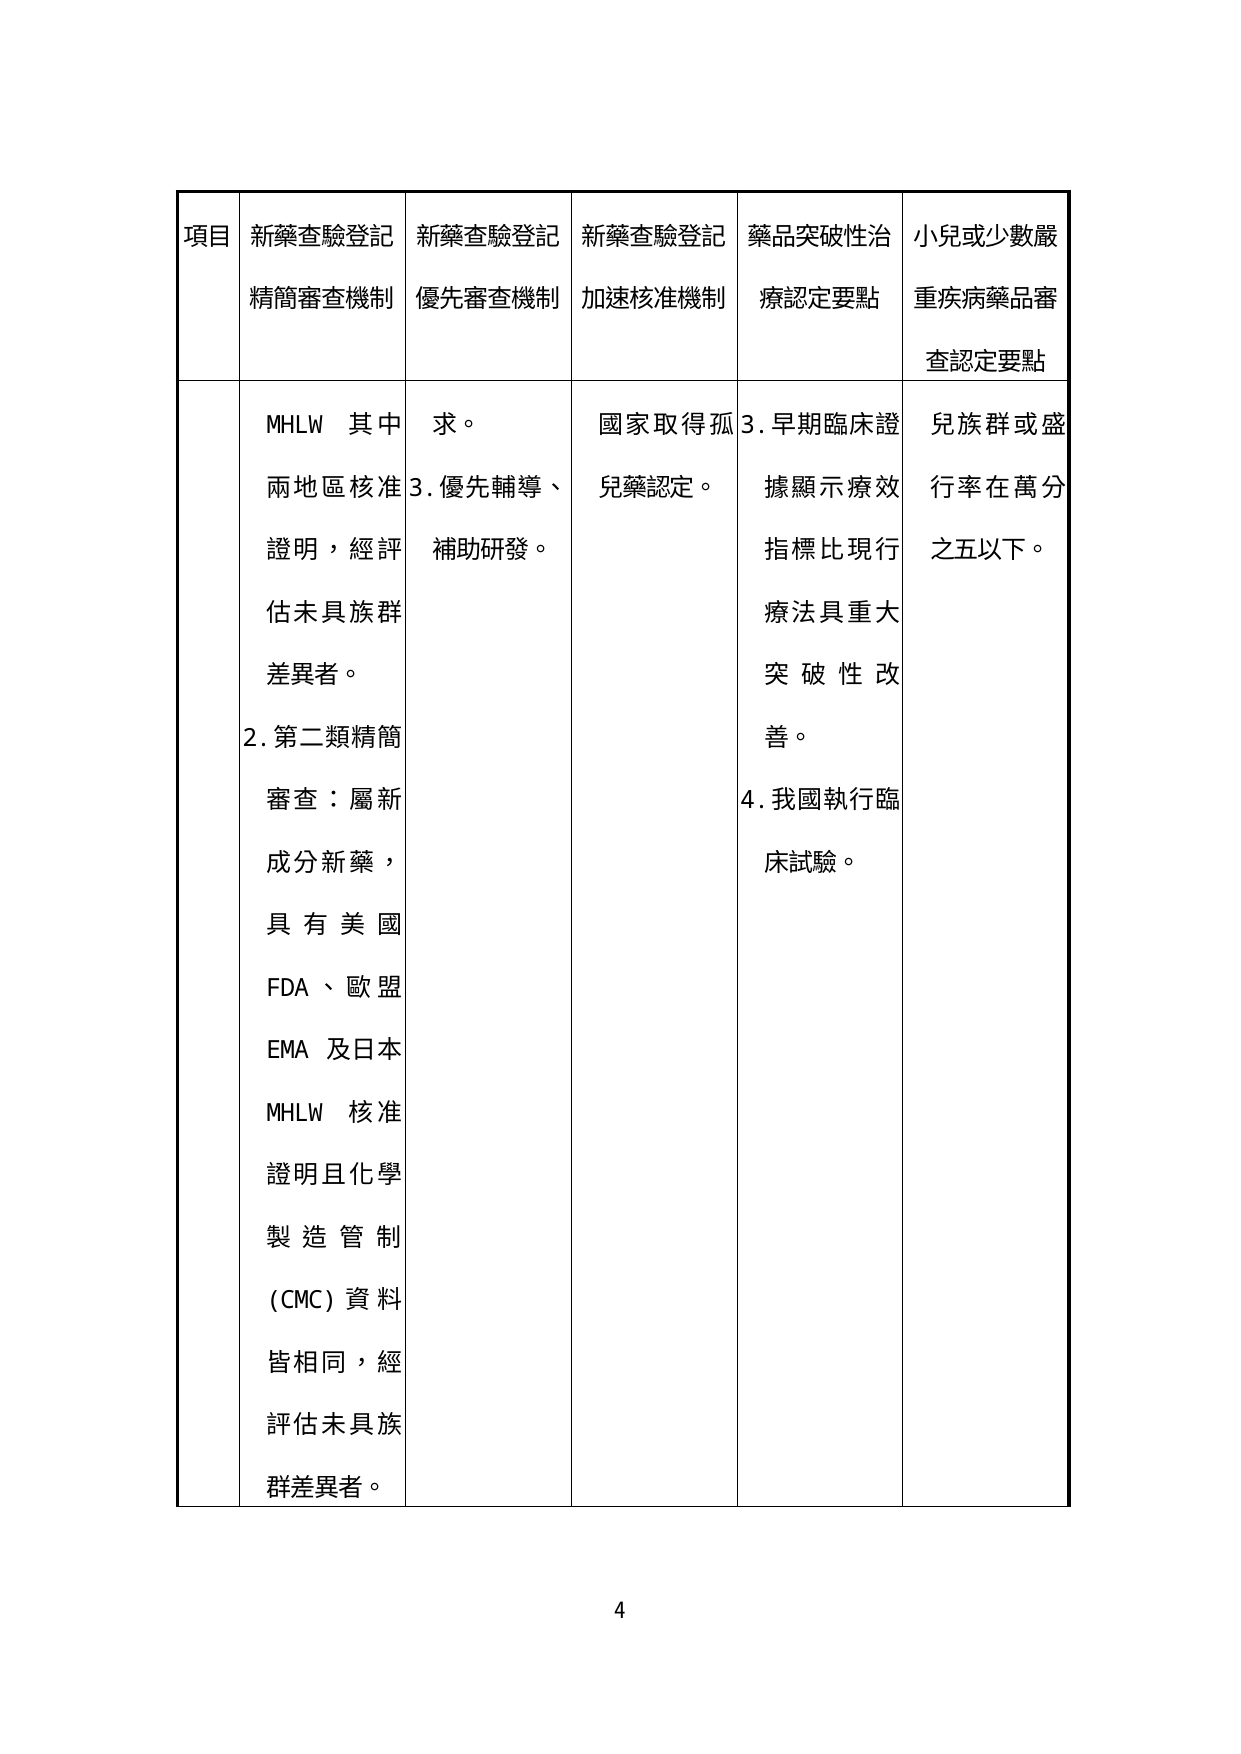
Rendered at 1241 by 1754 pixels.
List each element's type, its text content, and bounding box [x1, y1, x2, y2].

table_cell 兒族群或盛行率在萬分之五以下。 [903, 381, 1067, 1506]
table_header 小兒或少數嚴重疾病藥品審查認定要點 [903, 193, 1067, 380]
table_header 新藥查驗登記加速核准機制 [572, 193, 737, 380]
table_cell 求。 3.優先輔導、補助研發。 [406, 381, 571, 1506]
table_header 新藥查驗登記優先審查機制 [406, 193, 571, 380]
table_cell 3.早期臨床證據顯示療效指標比現行療法具重大突破性改善。 4.我國執行臨床試驗。 [738, 381, 902, 1506]
table_cell MHLW 其中兩地區核准證明，經評估未具族群差異者。 2.第二類精簡審查：屬新成分新藥，具有美國 FDA、歐盟 EMA 及日本 MHLW 核准證明且化學製造管制(CMC)資料皆相同，經評估未具族群差異者。 [240, 381, 405, 1506]
table_header 項目 [179, 193, 239, 380]
table_cell [179, 381, 239, 1506]
table_cell 國家取得孤兒藥認定。 [572, 381, 737, 1506]
table_header 藥品突破性治療認定要點 [738, 193, 902, 380]
table_header 新藥查驗登記精簡審查機制 [240, 193, 405, 380]
